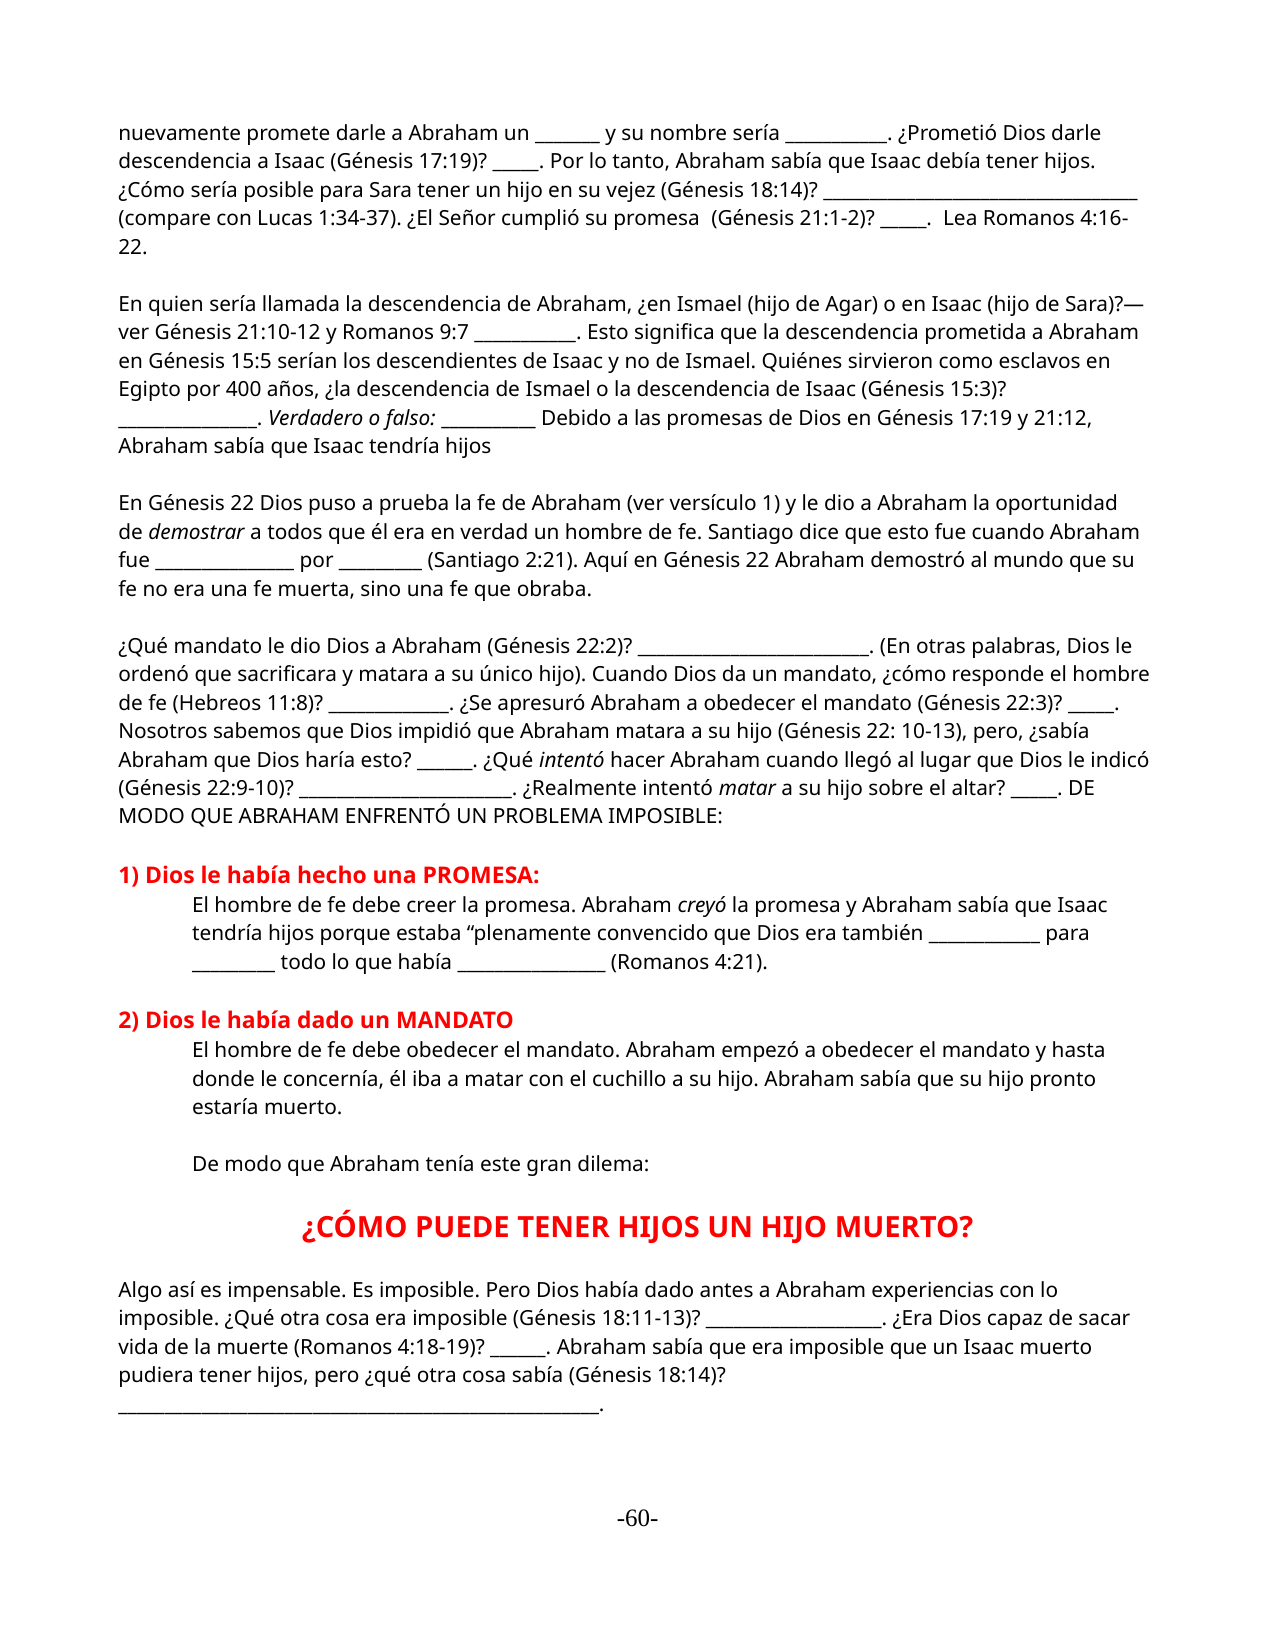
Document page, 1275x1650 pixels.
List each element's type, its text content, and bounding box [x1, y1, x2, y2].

text 1) Dios le había hecho una PROMESA: [118, 859, 1157, 890]
text En Génesis 22 Dios puso a prueba la fe de Abraham (ver versículo 1) y le dio a Abraham la oportunidad de demostrar a todos que él era en verdad un hombre de fe. Santiago dice que esto fue cuando Abraham fue _______________ por _________ (Santiago 2:21). Aquí en Génesis 22 Abraham demostró al mundo que su fe no era una fe muerta, sino una fe que obraba. [118, 488, 1157, 602]
text nuevamente promete darle a Abraham un _______ y su nombre sería ___________. ¿Prometió Dios darle descendencia a Isaac (Génesis 17:19)? _____. Por lo tanto, Abraham sabía que Isaac debía tener hijos. ¿Cómo sería posible para Sara tener un hijo en su vejez (Génesis 18:14)? __________________________________ (compare con Lucas 1:34-37). ¿El Señor cumplió su promesa (Génesis 21:1-2)? _____. Lea Romanos 4:16-22. [118, 118, 1157, 260]
text ¿Qué mandato le dio Dios a Abraham (Génesis 22:2)? _________________________. (En otras palabras, Dios le ordenó que sacrificara y matara a su único hijo). Cuando Dios da un mandato, ¿cómo responde el hombre de fe (Hebreos 11:8)? _____________. ¿Se apresuró Abraham a obedecer el mandato (Génesis 22:3)? _____. Nosotros sabemos que Dios impidió que Abraham matara a su hijo (Génesis 22: 10-13), pero, ¿sabía Abraham que Dios haría esto? ______. ¿Qué intentó hacer Abraham cuando llegó al lugar que Dios le indicó (Génesis 22:9-10)? _______________________. ¿Realmente intentó matar a su hijo sobre el altar? _____. DE MODO QUE ABRAHAM ENFRENTÓ UN PROBLEMA IMPOSIBLE: [118, 631, 1157, 830]
text El hombre de fe debe obedecer el mandato. Abraham empezó a obedecer el mandato y hasta donde le concernía, él iba a matar con el cuchillo a su hijo. Abraham sabía que su hijo pronto estaría muerto. [192, 1035, 1157, 1121]
text El hombre de fe debe creer la promesa. Abraham creyó la promesa y Abraham sabía que Isaac tendría hijos porque estaba “plenamente convencido que Dios era también ____________ para _________ todo lo que había ________________ (Romanos 4:21). [192, 890, 1157, 975]
text De modo que Abraham tenía este gran dilema: [192, 1149, 1157, 1178]
text En quien sería llamada la descendencia de Abraham, ¿en Ismael (hijo de Agar) o en Isaac (hijo de Sara)?—ver Génesis 21:10-12 y Romanos 9:7 ___________. Esto significa que la descendencia prometida a Abraham en Génesis 15:5 serían los descendientes de Isaac y no de Ismael. Quiénes sirvieron como esclavos en Egipto por 400 años, ¿la descendencia de Ismael o la descendencia de Isaac (Génesis 15:3)? _______________. Verdadero o falso: ___________ Debido a las promesas de Dios en Génesis 17:19 y 21:12, Abraham sabía que Isaac tendría hijos [118, 289, 1157, 460]
text Algo así es impensable. Es imposible. Pero Dios había dado antes a Abraham experiencias con lo imposible. ¿Qué otra cosa era imposible (Génesis 18:11-13)? ___________________. ¿Era Dios capaz de sacar vida de la muerte (Romanos 4:18-19)? ______. Abraham sabía que era imposible que un Isaac muerto pudiera tener hijos, pero ¿qué otra cosa sabía (Génesis 18:14)? ____________________________________________________. [118, 1275, 1157, 1417]
text 2) Dios le había dado un MANDATO [118, 1004, 1157, 1035]
text ¿CÓMO PUEDE TENER HIJOS UN HIJO MUERTO? [118, 1207, 1157, 1246]
